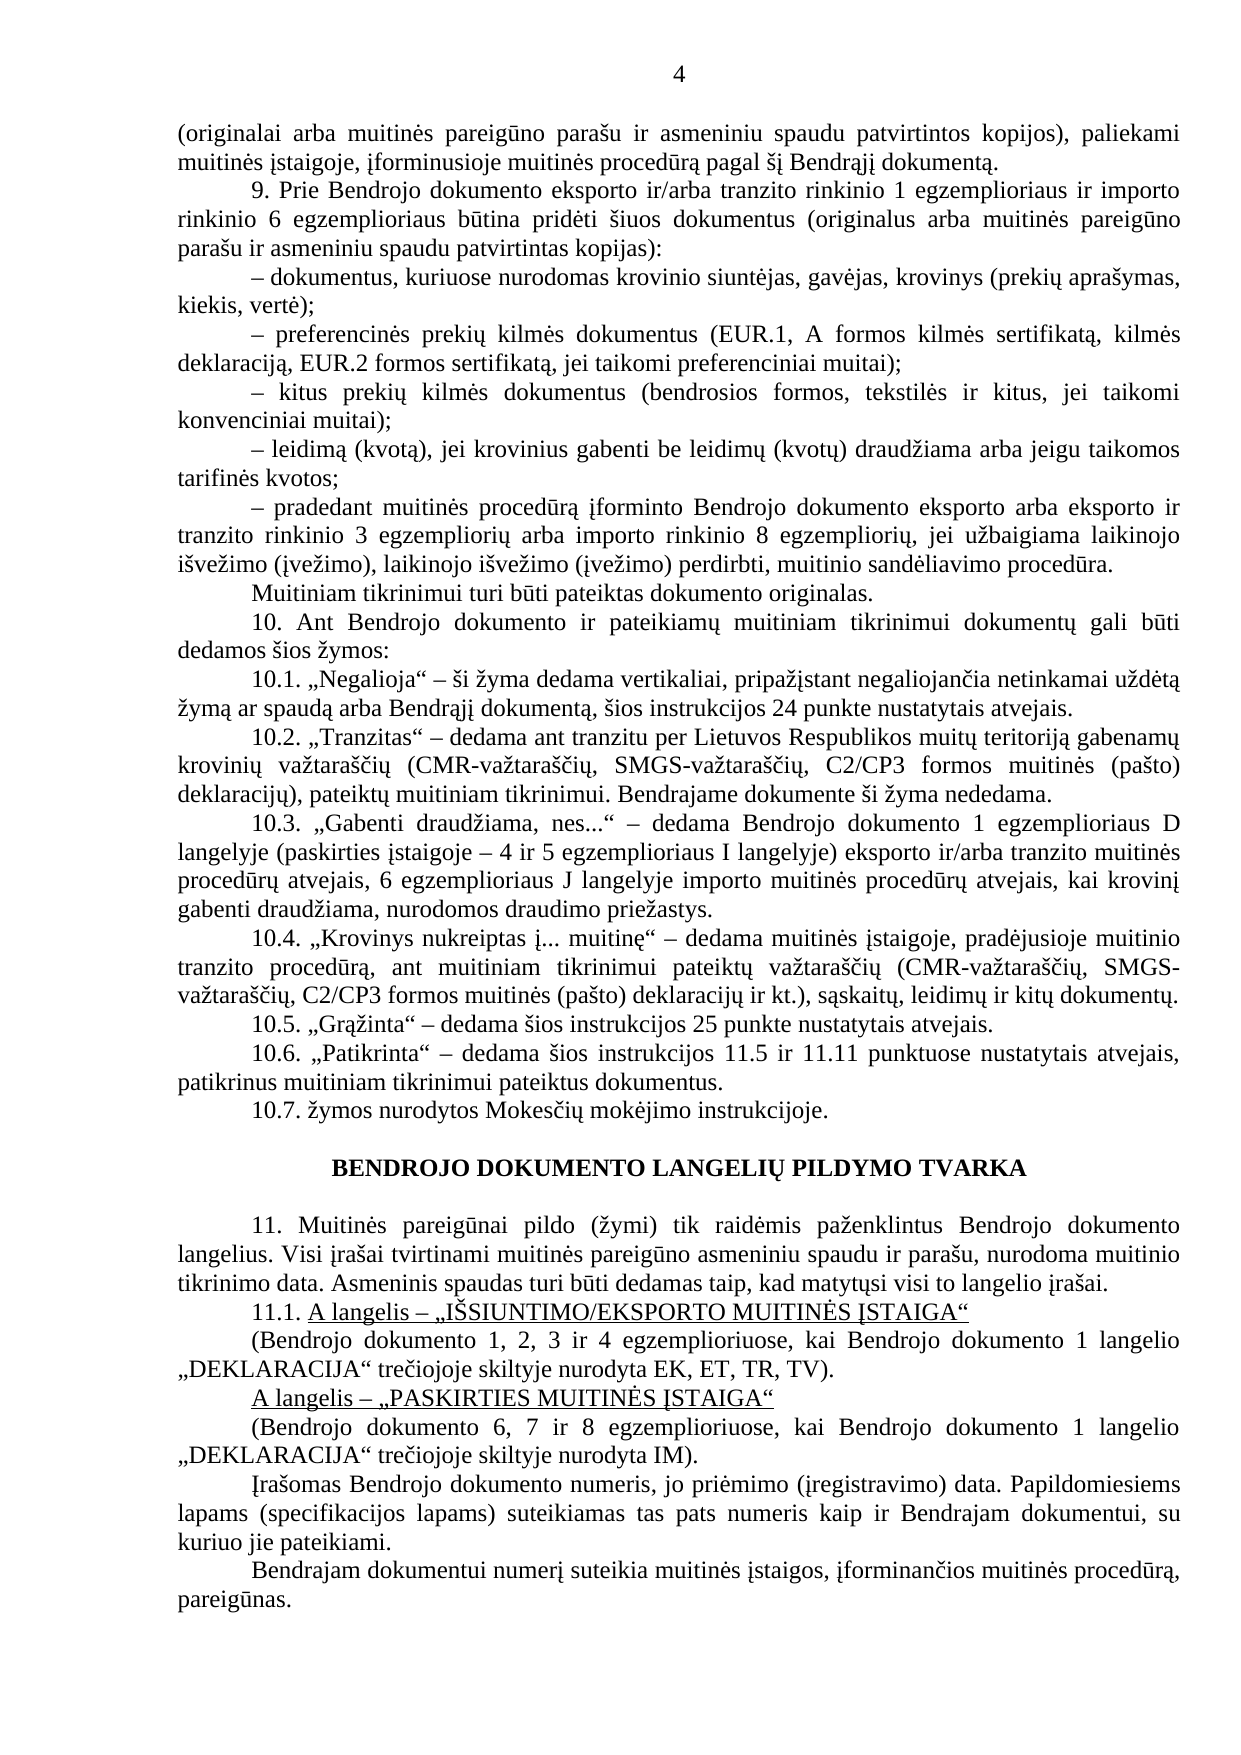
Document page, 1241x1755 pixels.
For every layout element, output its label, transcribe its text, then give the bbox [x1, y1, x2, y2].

text – kitus prekių kilmės dokumentus (bendrosios formos, tekstilės ir kitus, jei taikomi konvenciniai muitai); [177, 377, 1181, 434]
text 10.7. žymos nurodytos Mokesčių mokėjimo instrukcijoje. [177, 1096, 1181, 1124]
text 10.1. „Negalioja“ – ši žyma dedama vertikaliai, pripažįstant negaliojančia netinkamai uždėtą žymą ar spaudą arba Bendrąjį dokumentą, šios instrukcijos 24 punkte nustatytais atvejais. [177, 664, 1181, 722]
text – pradedant muitinės procedūrą įforminto Bendrojo dokumento eksporto arba eksporto ir tranzito rinkinio 3 egzempliorių arba importo rinkinio 8 egzempliorių, jei užbaigiama laikinojo išvežimo (įvežimo), laikinojo išvežimo (įvežimo) perdirbti, muitinio sandėliavimo procedūra. [177, 492, 1181, 578]
text Bendrajam dokumentui numerį suteikia muitinės įstaigos, įforminančios muitinės procedūrą, pareigūnas. [177, 1556, 1181, 1613]
text – dokumentus, kuriuose nurodomas krovinio siuntėjas, gavėjas, krovinys (prekių aprašymas, kiekis, vertė); [177, 262, 1181, 319]
text 9. Prie Bendrojo dokumento eksporto ir/arba tranzito rinkinio 1 egzemplioriaus ir importo rinkinio 6 egzemplioriaus būtina pridėti šiuos dokumentus (originalus arba muitinės pareigūno parašu ir asmeniniu spaudu patvirtintas kopijas): [177, 176, 1181, 262]
text BENDROJO DOKUMENTO LANGELIŲ PILDYMO TVARKA [177, 1153, 1181, 1182]
text A langelis – „PASKIRTIES MUITINĖS ĮSTAIGA“ [177, 1383, 1181, 1412]
text (Bendrojo dokumento 6, 7 ir 8 egzemplioriuose, kai Bendrojo dokumento 1 langelio „DEKLARACIJA“ trečiojoje skiltyje nurodyta IM). [177, 1412, 1181, 1469]
text Įrašomas Bendrojo dokumento numeris, jo priėmimo (įregistravimo) data. Papildomiesiems lapams (specifikacijos lapams) suteikiamas tas pats numeris kaip ir Bendrajam dokumentui, su kuriuo jie pateikiami. [177, 1469, 1181, 1556]
text 10.5. „Grąžinta“ – dedama šios instrukcijos 25 punkte nustatytais atvejais. [177, 1009, 1181, 1038]
text – leidimą (kvotą), jei krovinius gabenti be leidimų (kvotų) draudžiama arba jeigu taikomos tarifinės kvotos; [177, 434, 1181, 492]
text 10.4. „Krovinys nukreiptas į... muitinę“ – dedama muitinės įstaigoje, pradėjusioje muitinio tranzito procedūrą, ant muitiniam tikrinimui pateiktų važtaraščių (CMR-važtaraščių, SMGS-važtaraščių, C2/CP3 formos muitinės (pašto) deklaracijų ir kt.), sąskaitų, leidimų ir kitų dokumentų. [177, 923, 1181, 1009]
text 11.1. A langelis – „IŠSIUNTIMO/EKSPORTO MUITINĖS ĮSTAIGA“ [177, 1297, 1181, 1326]
text – preferencinės prekių kilmės dokumentus (EUR.1, A formos kilmės sertifikatą, kilmės deklaraciją, EUR.2 formos sertifikatą, jei taikomi preferenciniai muitai); [177, 319, 1181, 377]
text 10.3. „Gabenti draudžiama, nes...“ – dedama Bendrojo dokumento 1 egzemplioriaus D langelyje (paskirties įstaigoje – 4 ir 5 egzemplioriaus I langelyje) eksporto ir/arba tranzito muitinės procedūrų atvejais, 6 egzemplioriaus J langelyje importo muitinės procedūrų atvejais, kai krovinį gabenti draudžiama, nurodomos draudimo priežastys. [177, 808, 1181, 923]
text 10.2. „Tranzitas“ – dedama ant tranzitu per Lietuvos Respublikos muitų teritoriją gabenamų krovinių važtaraščių (CMR-važtaraščių, SMGS-važtaraščių, C2/CP3 formos muitinės (pašto) deklaracijų), pateiktų muitiniam tikrinimui. Bendrajame dokumente ši žyma nededama. [177, 722, 1181, 808]
text 10.6. „Patikrinta“ – dedama šios instrukcijos 11.5 ir 11.11 punktuose nustatytais atvejais, patikrinus muitiniam tikrinimui pateiktus dokumentus. [177, 1038, 1181, 1096]
text Muitiniam tikrinimui turi būti pateiktas dokumento originalas. [177, 578, 1181, 607]
text 10. Ant Bendrojo dokumento ir pateikiamų muitiniam tikrinimui dokumentų gali būti dedamos šios žymos: [177, 607, 1181, 664]
text (Bendrojo dokumento 1, 2, 3 ir 4 egzemplioriuose, kai Bendrojo dokumento 1 langelio „DEKLARACIJA“ trečiojoje skiltyje nurodyta EK, ET, TR, TV). [177, 1326, 1181, 1383]
text 11. Muitinės pareigūnai pildo (žymi) tik raidėmis paženklintus Bendrojo dokumento langelius. Visi įrašai tvirtinami muitinės pareigūno asmeniniu spaudu ir parašu, nurodoma muitinio tikrinimo data. Asmeninis spaudas turi būti dedamas taip, kad matytųsi visi to langelio įrašai. [177, 1211, 1181, 1297]
text (originalai arba muitinės pareigūno parašu ir asmeniniu spaudu patvirtintos kopijos), paliekami muitinės įstaigoje, įforminusioje muitinės procedūrą pagal šį Bendrąjį dokumentą. [177, 118, 1181, 176]
